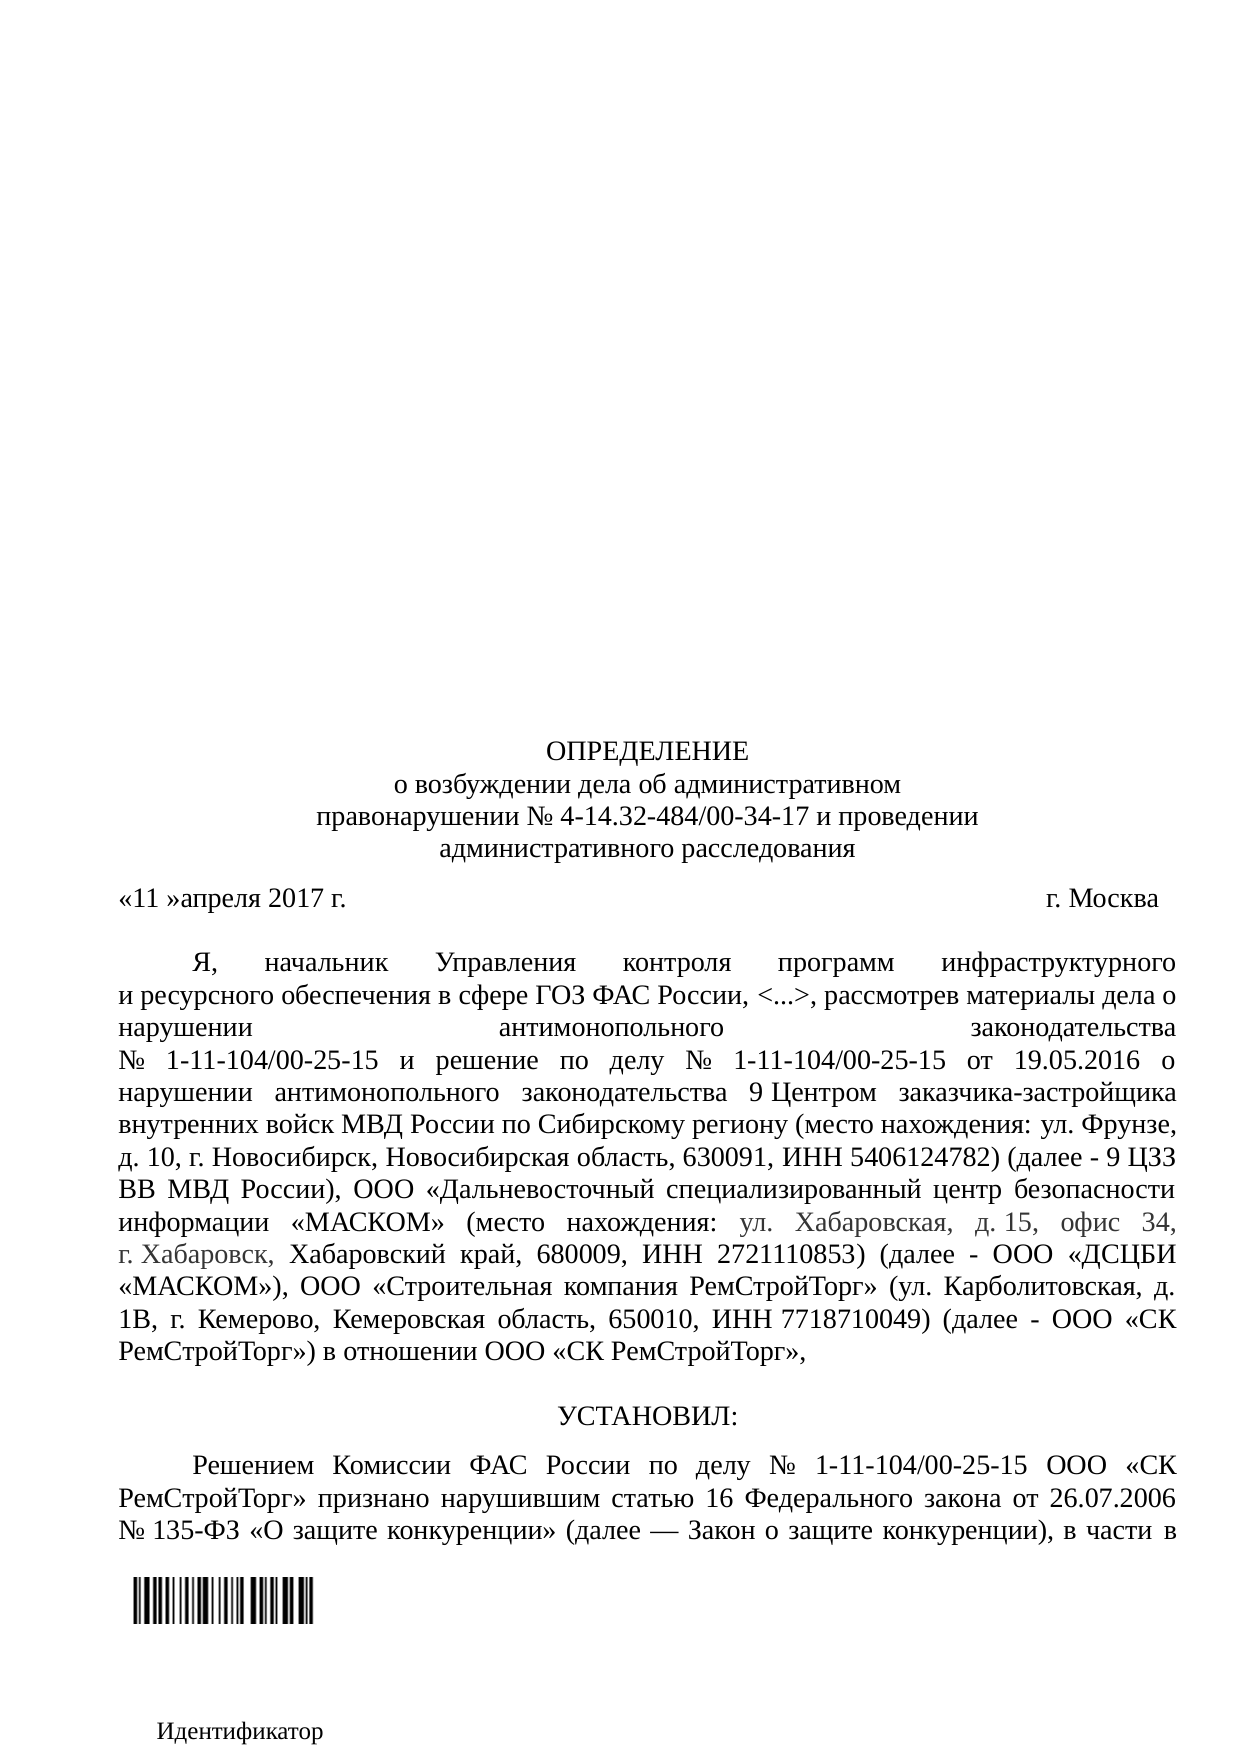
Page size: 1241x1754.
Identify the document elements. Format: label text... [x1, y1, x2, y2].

text Решением Комиссии ФАС России по делу № 1-11-104/00-25-15 ООО «СК РемСтройТорг» признано нарушившим статью 16 Федерального закона от 26.07.2006 № 135-ФЗ «О защите конкуренции» (далее — Закон о защите конкуренции), в части в [118, 1448, 1177, 1545]
table_cell [118, 699, 659, 734]
text правонарушении № 4-14.32-484/00-34-17 и проведении [118, 799, 1177, 832]
text УСТАНОВИЛ: [118, 1399, 1177, 1431]
text административного расследования [118, 832, 1177, 864]
text ОПРЕДЕЛЕНИЕ [118, 734, 1177, 767]
text о возбуждении дела об административном [118, 767, 1177, 799]
table_header [118, 176, 659, 699]
picture [118, 1577, 331, 1624]
text Я, начальник Управления контроля программ инфраструктурного и ресурсного обеспечения в сфере ГОЗ ФАС России, <...>, рассмотрев материалы дела о нарушении антимонопольного законодательства № 1-11-104/00-25-15 и решение по делу № 1-11-104/00-25-15 от 19.05.2016 о нарушении антимонопольного законодательства 9 Центром заказчика-застройщика внутренних войск МВД России по Сибирскому региону (место нахождения: ул. Фрунзе, д. 10, г. Новосибирск, Новосибирская область, 630091, ИНН 5406124782) (далее - 9 ЦЗЗ ВВ МВД России), ООО «Дальневосточный специализированный центр безопасности информации «МАСКОМ» (место нахождения: ул. Хабаровская, д. 15, офис 34, г. Хабаровск, Хабаровский край, 680009, ИНН 2721110853) (далее - ООО «ДСЦБИ «МАСКОМ»), ООО «Строительная компания РемСтройТорг» (ул. Карболитовская, д. 1В, г. Кемерово, Кемеровская область, 650010, ИНН 7718710049) (далее - ООО «СК РемСтройТорг») в отношении ООО «СК РемСтройТорг», [118, 946, 1177, 1367]
table_header [659, 176, 1177, 699]
table_cell [659, 699, 1177, 734]
text «11 »апреля 2017 г. г. Москва [118, 881, 1177, 913]
